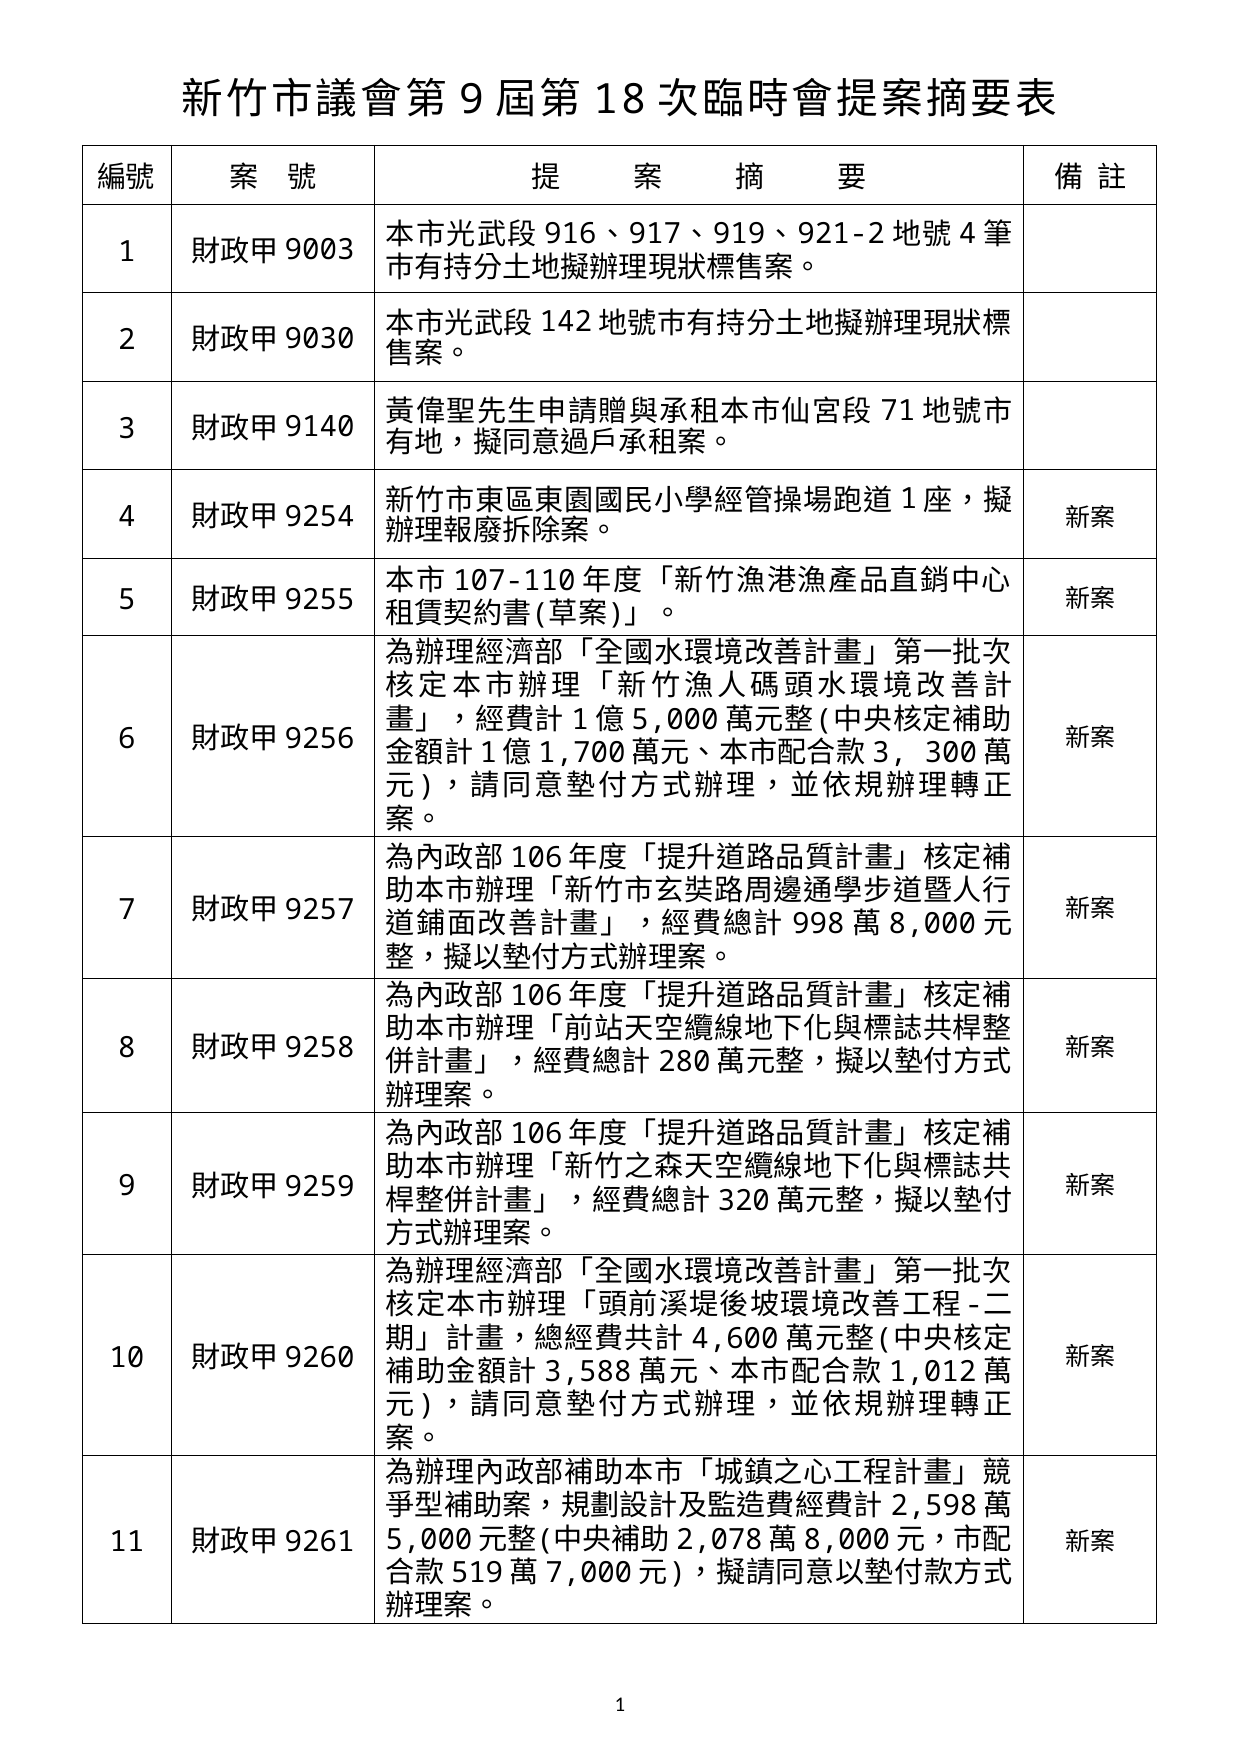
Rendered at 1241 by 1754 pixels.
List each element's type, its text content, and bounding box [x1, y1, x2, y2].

table_cell 9 [83, 1113, 171, 1254]
table_cell 5 [83, 559, 171, 635]
table_cell 黃偉聖先生申請贈與承租本市仙宮段71地號市有地，擬同意過戶承租案。 [375, 382, 1023, 469]
table_cell 11 [83, 1456, 171, 1622]
table_cell 為辦理經濟部「全國水環境改善計畫」第一批次核定本市辦理「頭前溪堤後坡環境改善工程-二期」計畫，總經費共計4,600萬元整(中央核定補助金額計3,588萬元、本市配合款1,012萬元)，請同意墊付方式辦理，並依規辦理轉正案。 [375, 1255, 1023, 1455]
table_cell 新竹市東區東園國民小學經管操場跑道1座，擬辦理報廢拆除案。 [375, 470, 1023, 558]
table_cell 為內政部106年度「提升道路品質計畫」核定補助本市辦理「新竹之森天空纜線地下化與標誌共桿整併計畫」，經費總計320萬元整，擬以墊付方式辦理案。 [375, 1113, 1023, 1254]
table_cell [1024, 293, 1156, 381]
table_cell 4 [83, 470, 171, 558]
table_cell 新案 [1024, 1255, 1156, 1455]
table_cell 新案 [1024, 1456, 1156, 1622]
table_cell 為辦理經濟部「全國水環境改善計畫」第一批次核定本市辦理「新竹漁人碼頭水環境改善計畫」，經費計1億5,000萬元整(中央核定補助金額計1億1,700萬元、本市配合款3, 300萬元)，請同意墊付方式辦理，並依規辦理轉正案。 [375, 636, 1023, 836]
table_cell 財政甲9258 [172, 979, 374, 1112]
table_cell 為內政部106年度「提升道路品質計畫」核定補助本市辦理「前站天空纜線地下化與標誌共桿整併計畫」，經費總計280萬元整，擬以墊付方式辦理案。 [375, 979, 1023, 1112]
table_cell 財政甲9260 [172, 1255, 374, 1455]
table_cell [1024, 382, 1156, 469]
table_cell 案 號 [172, 146, 374, 204]
table_header 新竹市議會第9屆第18次臨時會提案摘要表 [82, 71, 1157, 145]
table_cell 財政甲9256 [172, 636, 374, 836]
table_cell 財政甲9259 [172, 1113, 374, 1254]
table_cell 新案 [1024, 470, 1156, 558]
table_cell 編號 [83, 146, 171, 204]
table_cell 備 註 [1024, 146, 1156, 204]
table_cell 財政甲9030 [172, 293, 374, 381]
table_cell 本市107-110年度「新竹漁港漁產品直銷中心租賃契約書(草案)」。 [375, 559, 1023, 635]
table_cell 財政甲9257 [172, 837, 374, 977]
table_cell 1 [83, 205, 171, 292]
table_cell 為辦理內政部補助本市「城鎮之心工程計畫」競爭型補助案，規劃設計及監造費經費計2,598萬5,000元整(中央補助2,078萬8,000元，市配合款519萬7,000元)，擬請同意以墊付款方式辦理案。 [375, 1456, 1023, 1622]
table_cell 10 [83, 1255, 171, 1455]
table_cell 6 [83, 636, 171, 836]
table_cell 8 [83, 979, 171, 1112]
table_cell 財政甲9261 [172, 1456, 374, 1622]
table_cell 財政甲9254 [172, 470, 374, 558]
table_cell 財政甲9003 [172, 205, 374, 292]
table_cell 為內政部106年度「提升道路品質計畫」核定補助本市辦理「新竹市玄奘路周邊通學步道暨人行道鋪面改善計畫」，經費總計998萬8,000元整，擬以墊付方式辦理案。 [375, 837, 1023, 977]
table_cell 新案 [1024, 636, 1156, 836]
table_cell 財政甲9255 [172, 559, 374, 635]
table_cell 本市光武段916、917、919、921-2地號4筆巿有持分土地擬辦理現狀標售案。 [375, 205, 1023, 292]
table_cell 2 [83, 293, 171, 381]
table_cell 提 案 摘 要 [375, 146, 1023, 204]
table_cell 財政甲9140 [172, 382, 374, 469]
table_cell 3 [83, 382, 171, 469]
table_cell [1024, 205, 1156, 292]
table_cell 新案 [1024, 979, 1156, 1112]
table_cell 新案 [1024, 837, 1156, 977]
table_cell 7 [83, 837, 171, 977]
table_cell 本市光武段142地號巿有持分土地擬辦理現狀標售案。 [375, 293, 1023, 381]
table_cell 新案 [1024, 1113, 1156, 1254]
table_cell 新案 [1024, 559, 1156, 635]
